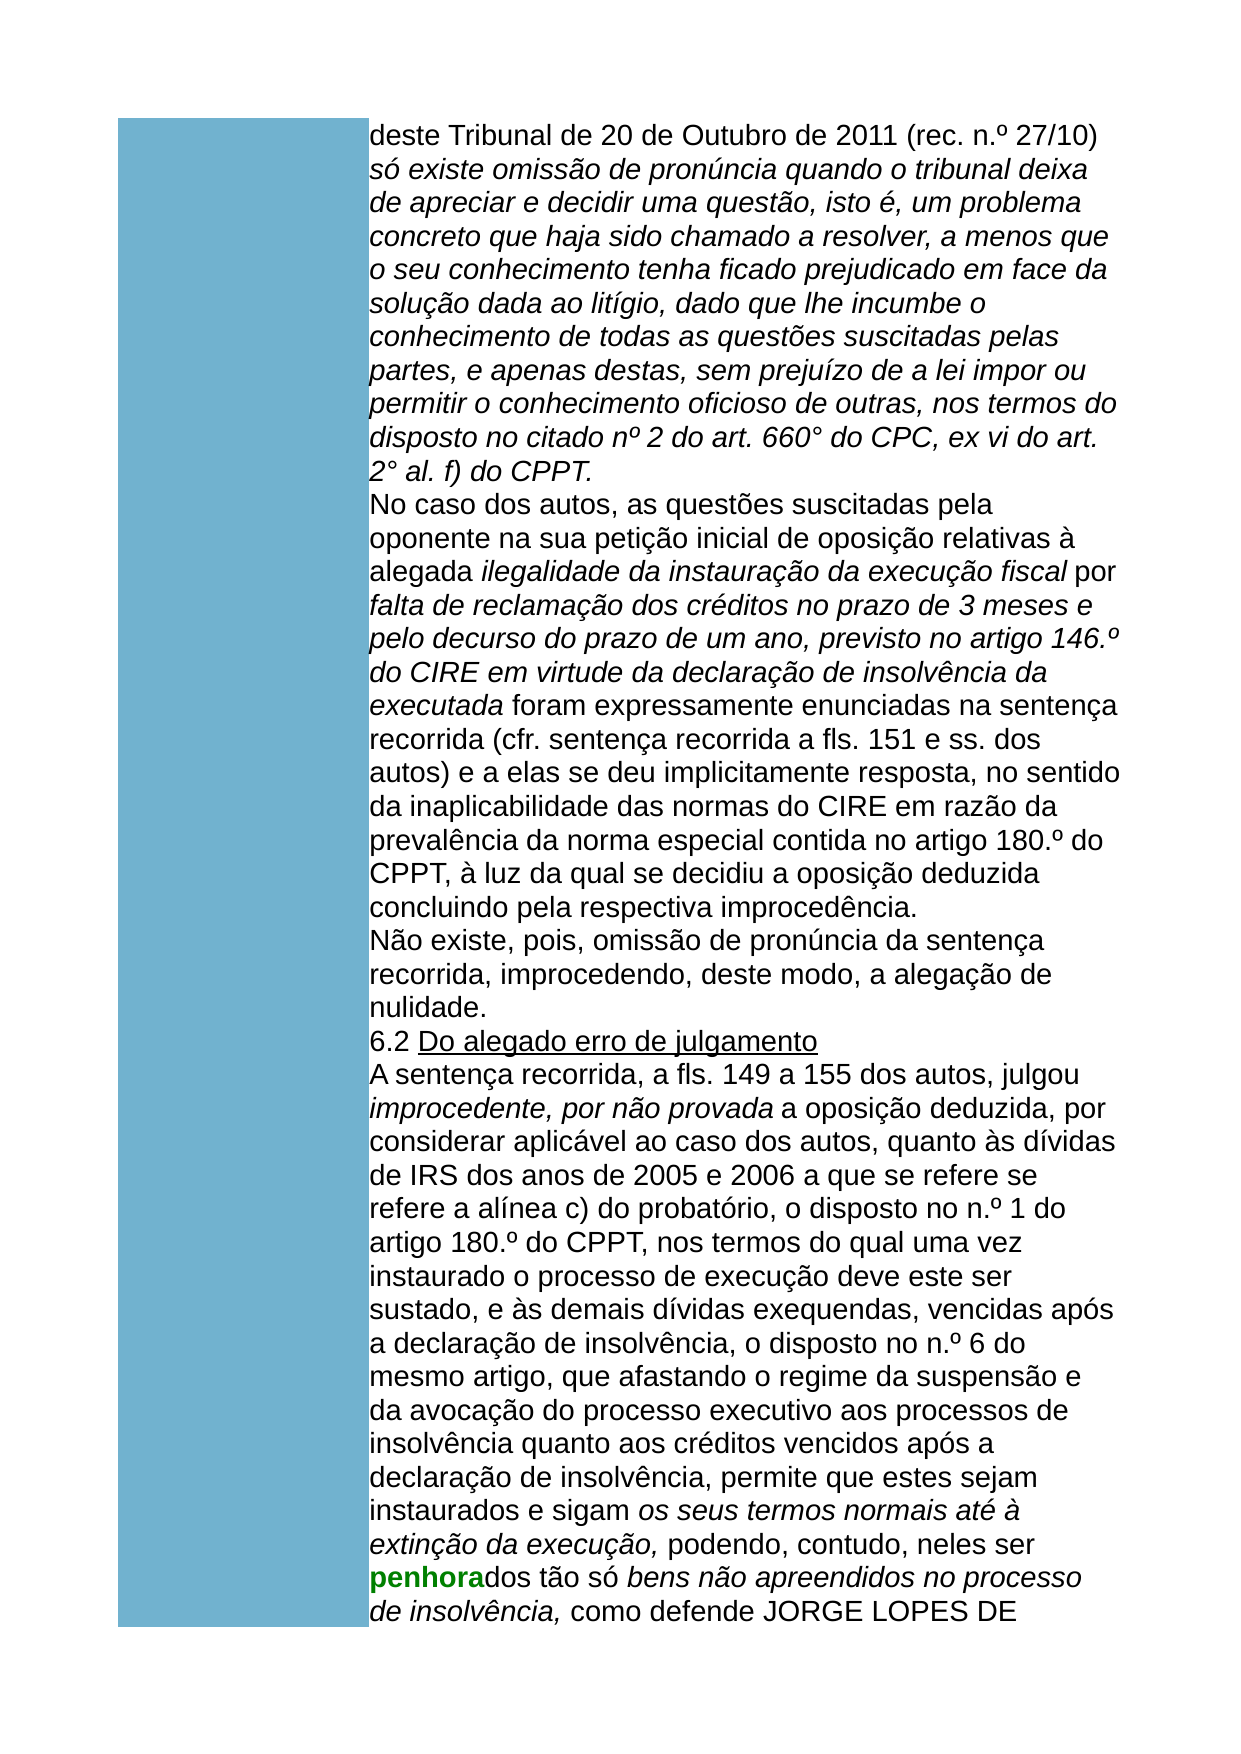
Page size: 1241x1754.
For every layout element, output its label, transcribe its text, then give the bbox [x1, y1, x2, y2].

table_header deste Tribunal de 20 de Outubro de 2011 (rec. n.º 27/10) só existe omissão de pronúncia quando o tribunal deixa de apreciar e decidir uma questão, isto é, um problema concreto que haja sido chamado a resolver, a menos que o seu conhecimento tenha ficado prejudicado em face da solução dada ao litígio, dado que lhe incumbe o conhecimento de todas as questões suscitadas pelas partes, e apenas destas, sem prejuízo de a lei impor ou permitir o conhecimento oficioso de outras, nos termos do disposto no citado nº 2 do art. 660° do CPC, ex vi do art. 2° al. f) do CPPT. No caso dos autos, as questões suscitadas pela oponente na sua petição inicial de oposição relativas à alegada ilegalidade da instauração da execução fiscal por falta de reclamação dos créditos no prazo de 3 meses e pelo decurso do prazo de um ano, previsto no artigo 146.º do CIRE em virtude da declaração de insolvência da executada foram expressamente enunciadas na sentença recorrida (cfr. sentença recorrida a fls. 151 e ss. dos autos) e a elas se deu implicitamente resposta, no sentido da inaplicabilidade das normas do CIRE em razão da prevalência da norma especial contida no artigo 180.º do CPPT, à luz da qual se decidiu a oposição deduzida concluindo pela respectiva improcedência. Não existe, pois, omissão de pronúncia da sentença recorrida, improcedendo, deste modo, a alegação de nulidade. 6.2 Do alegado erro de julgamento A sentença recorrida, a fls. 149 a 155 dos autos, julgou improcedente, por não provada a oposição deduzida, por considerar aplicável ao caso dos autos, quanto às dívidas de IRS dos anos de 2005 e 2006 a que se refere se refere a alínea c) do probatório, o disposto no n.º 1 do artigo 180.º do CPPT, nos termos do qual uma vez instaurado o processo de execução deve este ser sustado, e às demais dívidas exequendas, vencidas após a declaração de insolvência, o disposto no n.º 6 do mesmo artigo, que afastando o regime da suspensão e da avocação do processo executivo aos processos de insolvência quanto aos créditos vencidos após a declaração de insolvência, permite que estes sejam instaurados e sigam os seus termos normais até à extinção da execução, podendo, contudo, neles ser penhorados tão só bens não apreendidos no processo de insolvência, como defende JORGE LOPES DE [369, 118, 1122, 1627]
table_header [118, 118, 369, 1627]
